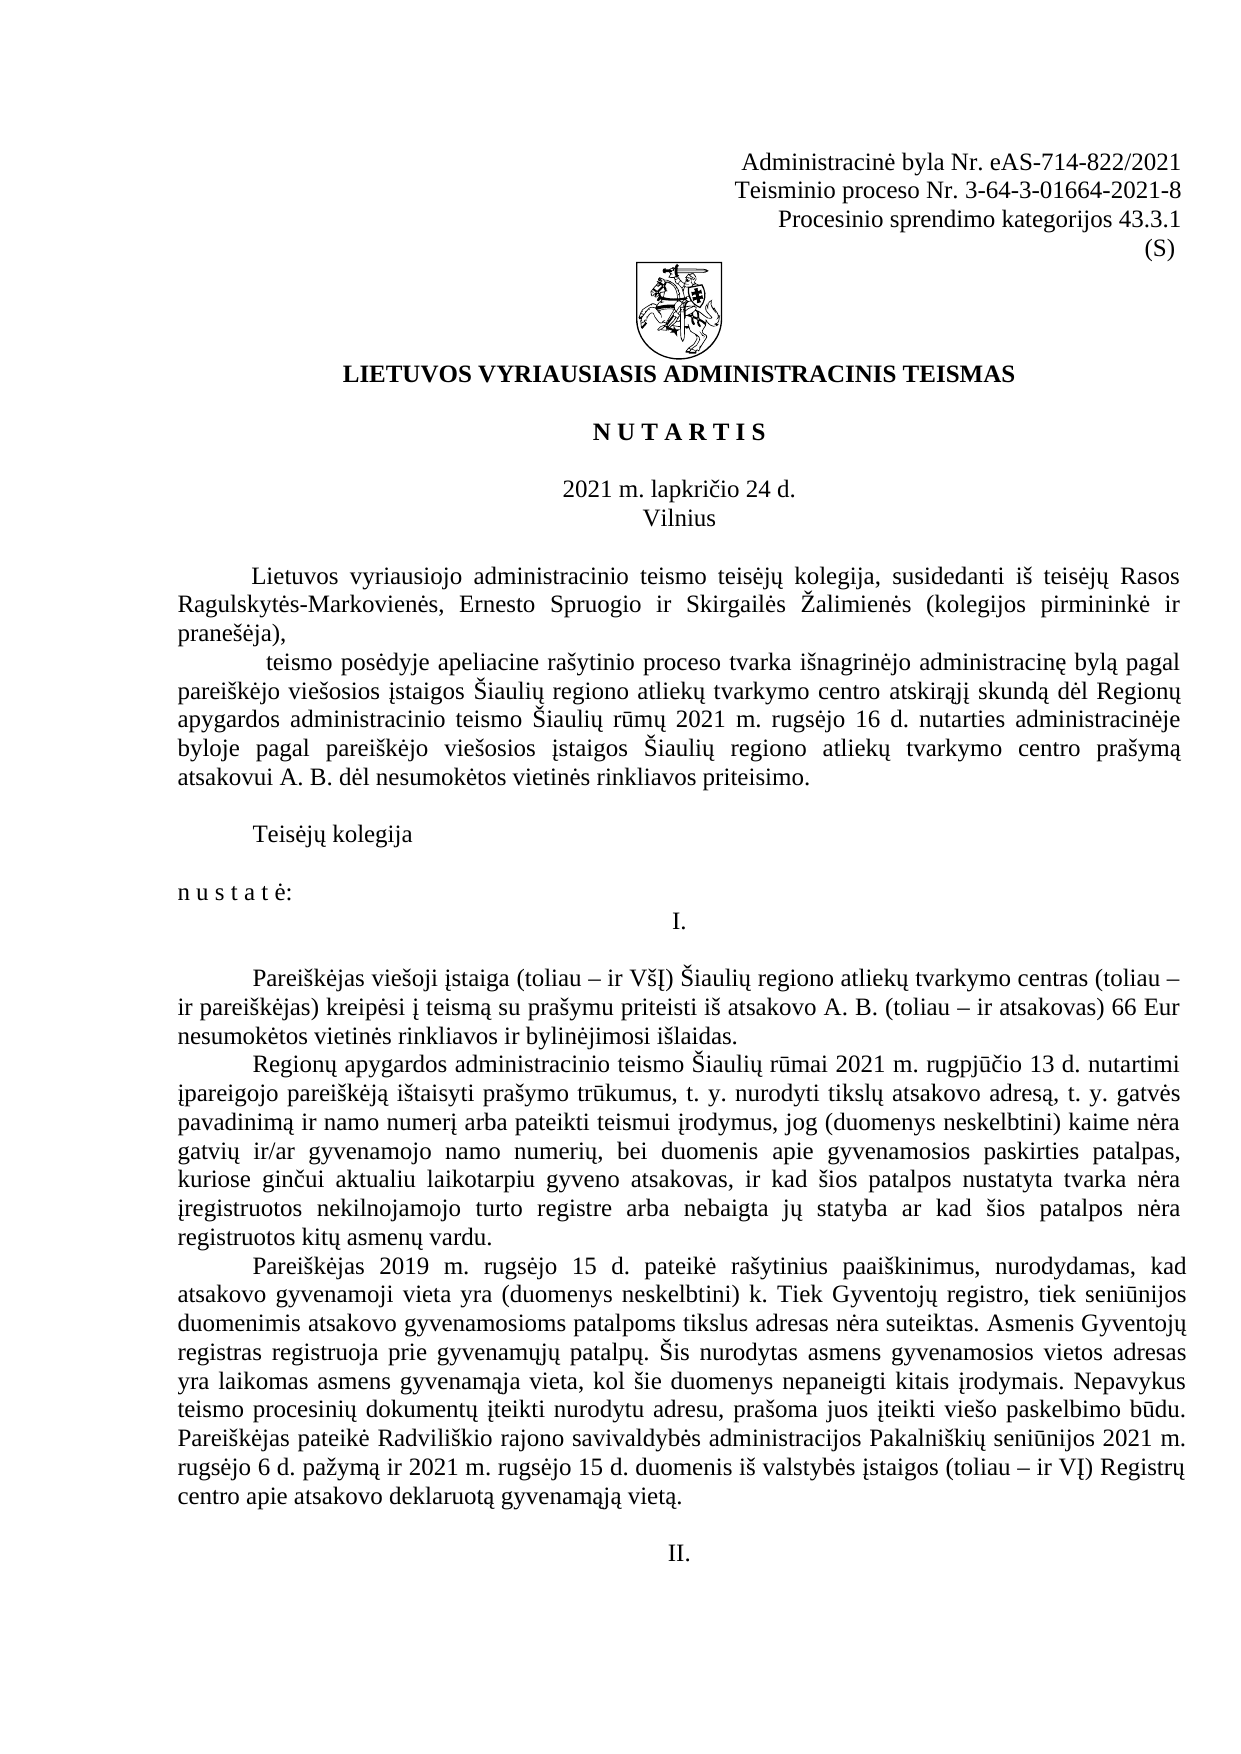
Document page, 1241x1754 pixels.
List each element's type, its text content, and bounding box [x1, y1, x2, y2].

text Pareiškėjas 2019 m. rugsėjo 15 d. pateikė rašytinius paaiškinimus, nurodydamas, kad atsakovo gyvenamoji vieta yra (duomenys neskelbtini) k. Tiek Gyventojų registro, tiek seniūnijos duomenimis atsakovo gyvenamosioms patalpoms tikslus adresas nėra suteiktas. Asmenis Gyventojų registras registruoja prie gyvenamųjų patalpų. Šis nurodytas asmens gyvenamosios vietos adresas yra laikomas asmens gyvenamąja vieta, kol šie duomenys nepaneigti kitais įrodymais. Nepavykus teismo procesinių dokumentų įteikti nurodytu adresu, prašoma juos įteikti viešo paskelbimo būdu. Pareiškėjas pateikė Radviliškio rajono savivaldybės administracijos Pakalniškių seniūnijos 2021 m. rugsėjo 6 d. pažymą ir 2021 m. rugsėjo 15 d. duomenis iš valstybės įstaigos (toliau – ir VĮ) Registrų centro apie atsakovo deklaruotą gyvenamąją vietą. [177, 1251, 1187, 1509]
text Vilnius [177, 503, 1181, 532]
text nustatė: [177, 877, 1181, 906]
text (S) [177, 233, 1181, 262]
text NUTARTIS [177, 417, 1181, 446]
text Procesinio sprendimo kategorijos 43.3.1 [177, 204, 1181, 233]
subtitle LIETUVOS VYRIAUSIASIS ADMINISTRACINIS TEISMAS [177, 359, 1181, 388]
text II. [177, 1538, 1181, 1567]
text Teisminio proceso Nr. 3-64-3-01664-2021-8 [177, 176, 1181, 204]
text Regionų apygardos administracinio teismo Šiaulių rūmai 2021 m. rugpjūčio 13 d. nutartimi įpareigojo pareiškėją ištaisyti prašymo trūkumus, t. y. nurodyti tikslų atsakovo adresą, t. y. gatvės pavadinimą ir namo numerį arba pateikti teismui įrodymus, jog (duomenys neskelbtini) kaime nėra gatvių ir/ar gyvenamojo namo numerių, bei duomenis apie gyvenamosios paskirties patalpas, kuriose ginčui aktualiu laikotarpiu gyveno atsakovas, ir kad šios patalpos nustatyta tvarka nėra įregistruotos nekilnojamojo turto registre arba nebaigta jų statyba ar kad šios patalpos nėra registruotos kitų asmenų vardu. [177, 1049, 1181, 1251]
text teismo posėdyje apeliacine rašytinio proceso tvarka išnagrinėjo administracinę bylą pagal pareiškėjo viešosios įstaigos Šiaulių regiono atliekų tvarkymo centro atskirąjį skundą dėl Regionų apygardos administracinio teismo Šiaulių rūmų 2021 m. rugsėjo 16 d. nutarties administracinėje byloje pagal pareiškėjo viešosios įstaigos Šiaulių regiono atliekų tvarkymo centro prašymą atsakovui A. B. dėl nesumokėtos vietinės rinkliavos priteisimo. [177, 647, 1181, 791]
text Teisėjų kolegija [177, 819, 1181, 848]
text 2021 m. lapkričio 24 d. [177, 474, 1181, 503]
text Lietuvos vyriausiojo administracinio teismo teisėjų kolegija, susidedanti iš teisėjų Rasos Ragulskytės-Markovienės, Ernesto Spruogio ir Skirgailės Žalimienės (kolegijos pirmininkė ir pranešėja), [177, 561, 1181, 647]
subtitle I. [177, 906, 1181, 934]
text Pareiškėjas viešoji įstaiga (toliau – ir VšĮ) Šiaulių regiono atliekų tvarkymo centras (toliau – ir pareiškėjas) kreipėsi į teismą su prašymu priteisti iš atsakovo A. B. (toliau – ir atsakovas) 66 Eur nesumokėtos vietinės rinkliavos ir bylinėjimosi išlaidas. [177, 963, 1181, 1049]
text Administracinė byla Nr. eAS-714-822/2021 [177, 147, 1181, 176]
